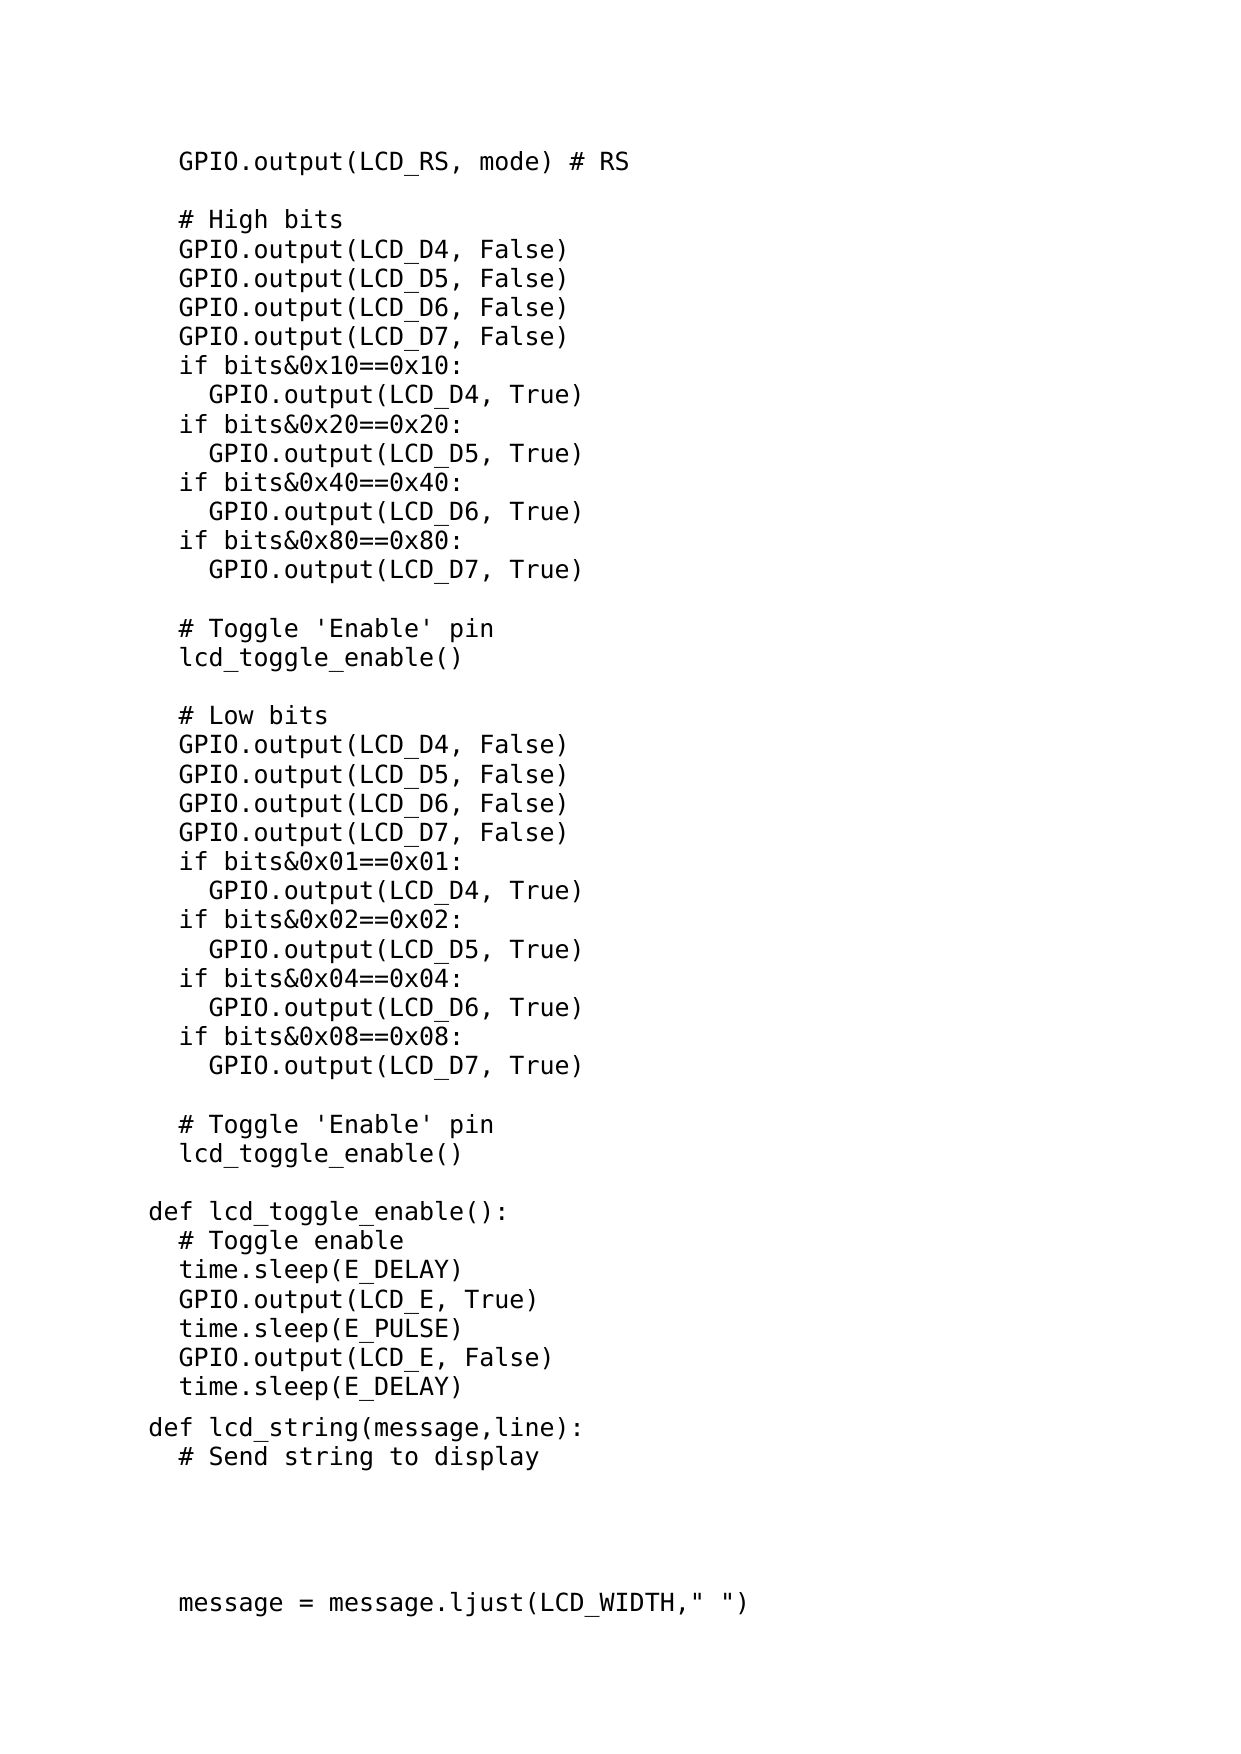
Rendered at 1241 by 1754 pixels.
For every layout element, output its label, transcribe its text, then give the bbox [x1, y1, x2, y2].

text def lcd_string(message,line): # Send string to display message = message.ljust(LCD_WIDTH," ") [118, 1413, 1122, 1617]
text GPIO.output(LCD_RS, mode) # RS # High bits GPIO.output(LCD_D4, False) GPIO.output(LCD_D5, False) GPIO.output(LCD_D6, False) GPIO.output(LCD_D7, False) if bits&0x10==0x10: GPIO.output(LCD_D4, True) if bits&0x20==0x20: GPIO.output(LCD_D5, True) if bits&0x40==0x40: GPIO.output(LCD_D6, True) if bits&0x80==0x80: GPIO.output(LCD_D7, True) # Toggle 'Enable' pin lcd_toggle_enable() # Low bits GPIO.output(LCD_D4, False) GPIO.output(LCD_D5, False) GPIO.output(LCD_D6, False) GPIO.output(LCD_D7, False) if bits&0x01==0x01: GPIO.output(LCD_D4, True) if bits&0x02==0x02: GPIO.output(LCD_D5, True) if bits&0x04==0x04: GPIO.output(LCD_D6, True) if bits&0x08==0x08: GPIO.output(LCD_D7, True) # Toggle 'Enable' pin lcd_toggle_enable() def lcd_toggle_enable(): # Toggle enable time.sleep(E_DELAY) GPIO.output(LCD_E, True) time.sleep(E_PULSE) GPIO.output(LCD_E, False) time.sleep(E_DELAY) [118, 118, 1122, 1401]
